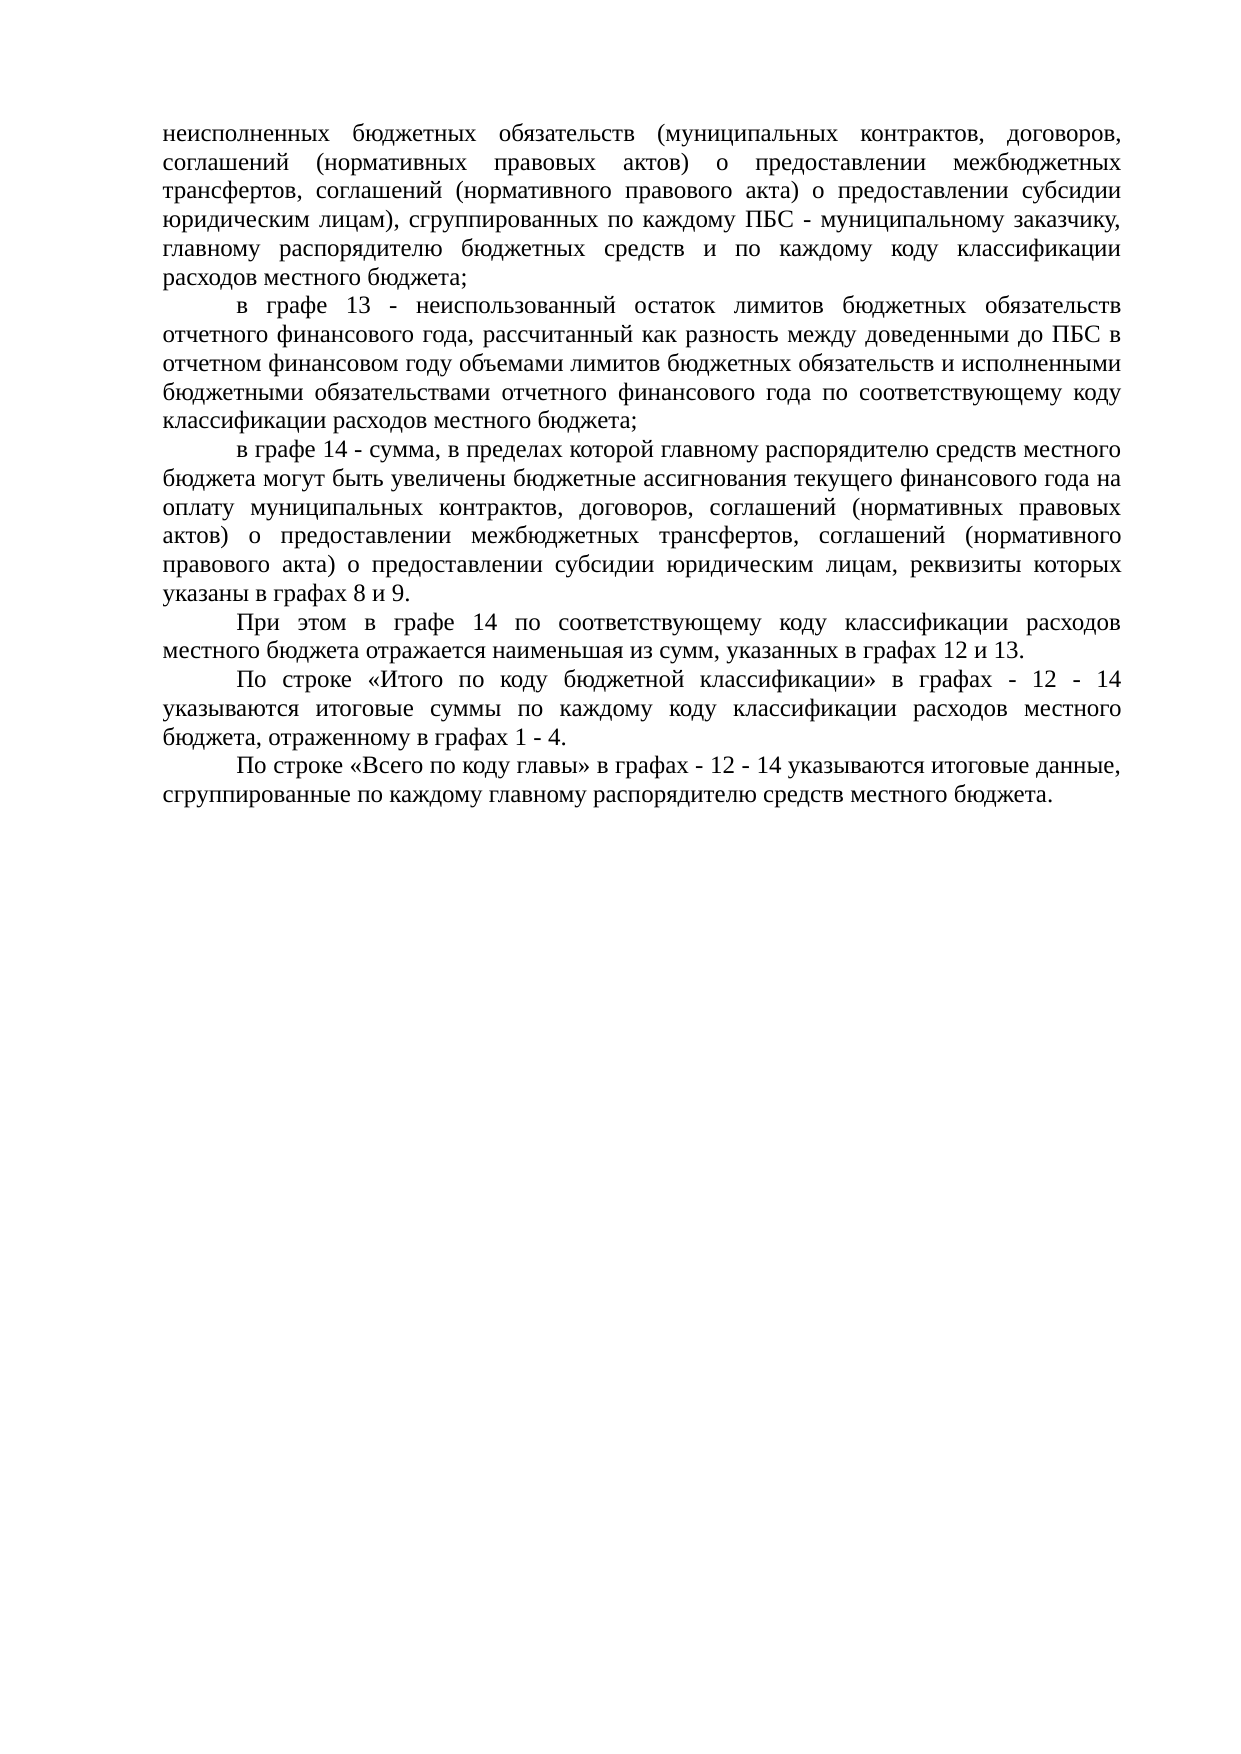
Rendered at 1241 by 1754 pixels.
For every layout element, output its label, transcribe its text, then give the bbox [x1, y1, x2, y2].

text неисполненных бюджетных обязательств (муниципальных контрактов, договоров, соглашений (нормативных правовых актов) о предоставлении межбюджетных трансфертов, соглашений (нормативного правового акта) о предоставлении субсидии юридическим лицам), сгруппированных по каждому ПБС - муниципальному заказчику, главному распорядителю бюджетных средств и по каждому коду классификации расходов местного бюджета; [162, 118, 1122, 291]
text в графе 14 - сумма, в пределах которой главному распорядителю средств местного бюджета могут быть увеличены бюджетные ассигнования текущего финансового года на оплату муниципальных контрактов, договоров, соглашений (нормативных правовых актов) о предоставлении межбюджетных трансфертов, соглашений (нормативного правового акта) о предоставлении субсидии юридическим лицам, реквизиты которых указаны в графах 8 и 9. [162, 434, 1122, 607]
text По строке «Всего по коду главы» в графах - 12 - 14 указываются итоговые данные, сгруппированные по каждому главному распорядителю средств местного бюджета. [162, 751, 1122, 808]
text По строке «Итого по коду бюджетной классификации» в графах - 12 - 14 указываются итоговые суммы по каждому коду классификации расходов местного бюджета, отраженному в графах 1 - 4. [162, 664, 1122, 751]
text При этом в графе 14 по соответствующему коду классификации расходов местного бюджета отражается наименьшая из сумм, указанных в графах 12 и 13. [162, 607, 1122, 664]
text в графе 13 - неиспользованный остаток лимитов бюджетных обязательств отчетного финансового года, рассчитанный как разность между доведенными до ПБС в отчетном финансовом году объемами лимитов бюджетных обязательств и исполненными бюджетными обязательствами отчетного финансового года по соответствующему коду классификации расходов местного бюджета; [162, 291, 1122, 434]
